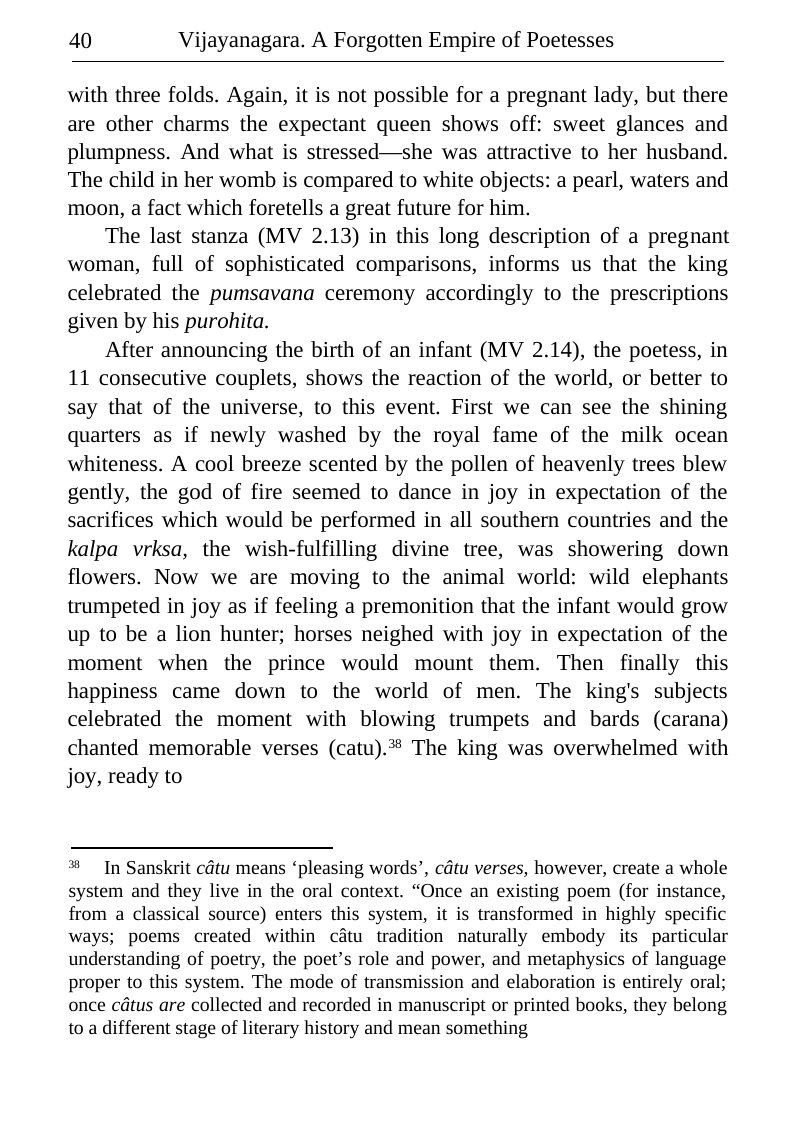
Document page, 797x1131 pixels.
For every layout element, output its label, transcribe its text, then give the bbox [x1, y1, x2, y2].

text After announcing the birth of an infant (MV 2.14), the poetess, in 11 consecutive couplets, shows the reaction of the world, or better to say that of the universe, to this event. First we can see the shining quarters as if newly washed by the royal fame of the milk ocean whiteness. A cool breeze scented by the pollen of heavenly trees blew gently, the god of fire seemed to dance in joy in expectation of the sacrifices which would be performed in all southern countries and the kalpa vrksa, the wish-fulfilling divine tree, was showering down flowers. Now we are moving to the animal world: wild elephants trumpeted in joy as if feeling a premonition that the infant would grow up to be a lion hunter; horses neighed with joy in expectation of the moment when the prince would mount them. Then finally this happiness came down to the world of men. The king's subjects celebrated the moment with blowing trumpets and bards (carana) chanted memorable verses (catu).38 The king was overwhelmed with joy, ready to [67, 336, 729, 789]
text 38 In Sanskrit câtu means ‘pleasing words’, câtu verses, however, create a whole system and they live in the oral context. “Once an existing poem (for instance, from a classical source) enters this system, it is transformed in highly specific ways; poems created within câtu tradition naturally embody its par­ticular understanding of poetry, the poet’s role and power, and metaphysics of language proper to this system. The mode of transmission and elaboration is entirely oral; once câtus are collected and recorded in manuscript or printed books, they belong to a different stage of literary history and mean something [68, 856, 728, 1038]
text Vijayanagara. A Forgotten Empire of Poetesses [178, 26, 619, 53]
text The last stanza (MV 2.13) in this long description of a preg­nant woman, full of sophisticated comparisons, informs us that the king celebrated the pumsavana ceremony accordingly to the prescriptions given by his purohita. [67, 222, 729, 334]
text 40 [69, 27, 104, 53]
text with three folds. Again, it is not possible for a pregnant lady, but there are other charms the expectant queen shows off: sweet glances and plumpness. And what is stressed—she was attractive to her husband. The child in her womb is compared to white objects: a pearl, waters and moon, a fact which foretells a great future for him. [67, 81, 729, 220]
